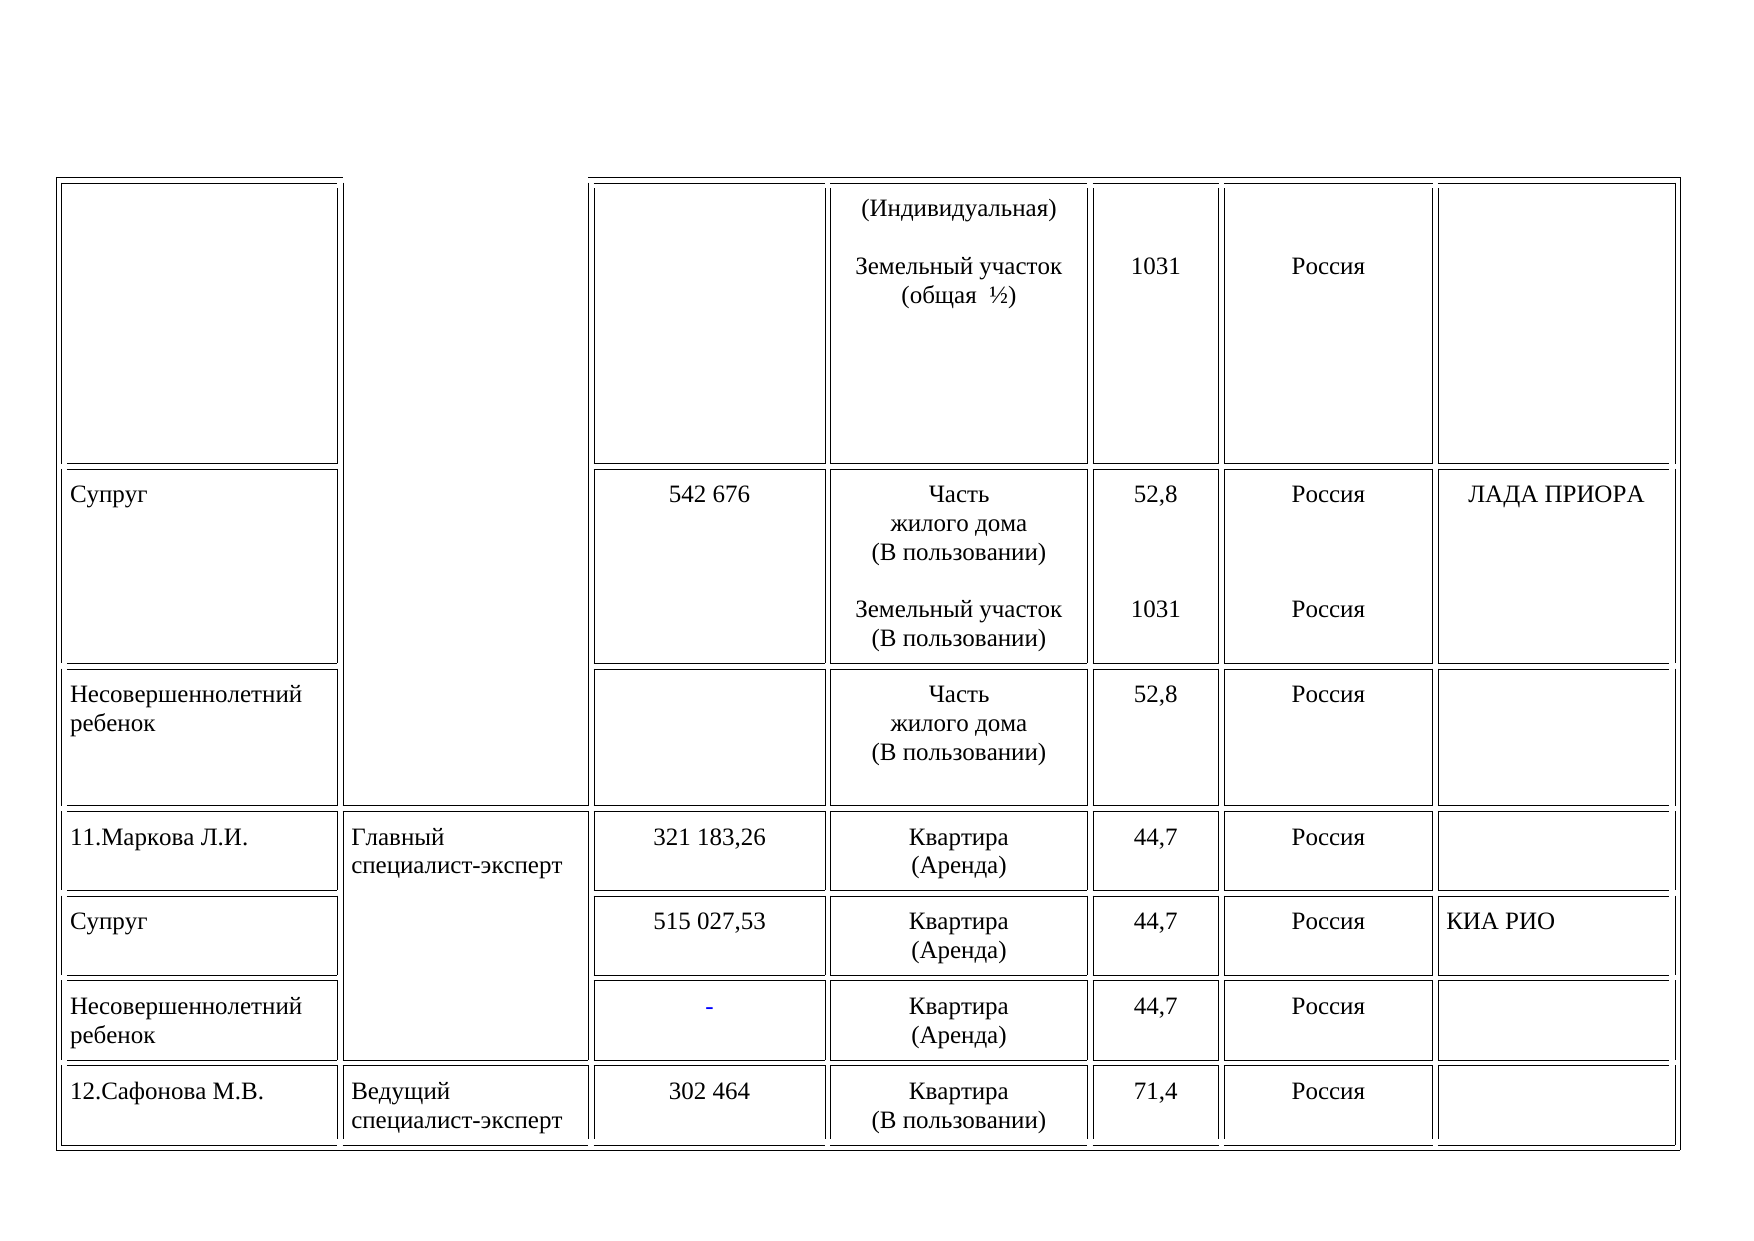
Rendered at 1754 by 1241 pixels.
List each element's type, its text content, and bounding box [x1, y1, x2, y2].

table_cell Часть жилого дома (В пользовании) [828, 663, 1090, 805]
table_cell Россия Россия [1221, 463, 1435, 663]
table_cell 321 183,26 [591, 805, 827, 890]
table_cell Ведущий специалист-эксперт [340, 1060, 591, 1144]
table_cell Часть жилого дома (В пользовании) Земельный участок (В пользовании) [828, 463, 1090, 663]
table_cell Квартира (В пользовании) [828, 1060, 1090, 1144]
table_cell 542 676 [591, 463, 827, 663]
table_cell [1435, 975, 1677, 1060]
table_cell - [591, 975, 827, 1060]
table_cell [1435, 663, 1677, 805]
table_cell Главный специалист-эксперт [340, 805, 591, 1060]
table_cell [340, 177, 591, 805]
table_cell 11.Маркова Л.И. [59, 805, 340, 890]
table_cell Россия [1221, 805, 1435, 890]
table_cell [1435, 178, 1677, 463]
table_cell Россия [1221, 890, 1435, 975]
table_cell 302 464 [591, 1060, 827, 1144]
table_cell - [595, 981, 825, 1060]
table_cell 12.Сафонова М.В. [59, 1060, 340, 1144]
table_cell КИА РИО [1435, 890, 1677, 975]
table_cell 44,7 [1090, 890, 1221, 975]
table_cell Супруг [59, 463, 340, 663]
table_cell Супруг [59, 890, 340, 975]
table_cell Несовершеннолетний ребенок [59, 975, 340, 1060]
table_cell ЛАДА ПРИОРА [1435, 463, 1677, 663]
table_cell Квартира (Аренда) [828, 890, 1090, 975]
table_cell Россия [1221, 178, 1435, 463]
table_cell [1435, 1060, 1677, 1144]
table_cell 52,8 1031 [1090, 463, 1221, 663]
table_cell Россия [1221, 975, 1435, 1060]
table_cell [595, 670, 825, 805]
table_cell [1435, 805, 1677, 890]
table_cell 71,4 [1090, 1060, 1221, 1144]
table_cell Несовершеннолетний ребенок [59, 663, 340, 805]
table_cell Россия [1221, 663, 1435, 805]
table_cell Россия [1221, 1060, 1435, 1144]
table_cell 44,7 [1090, 805, 1221, 890]
table_cell [591, 663, 827, 805]
table_cell 44,7 [1090, 975, 1221, 1060]
table_cell Квартира (Аренда) [828, 805, 1090, 890]
table_cell 1031 [1090, 178, 1221, 463]
table_cell 52,8 [1090, 663, 1221, 805]
table_cell 515 027,53 [591, 890, 827, 975]
table_cell (Индивидуальная) Земельный участок (общая ½) [828, 178, 1090, 463]
table_cell [591, 178, 827, 463]
table_cell Квартира (Аренда) [828, 975, 1090, 1060]
table_cell [59, 178, 340, 463]
